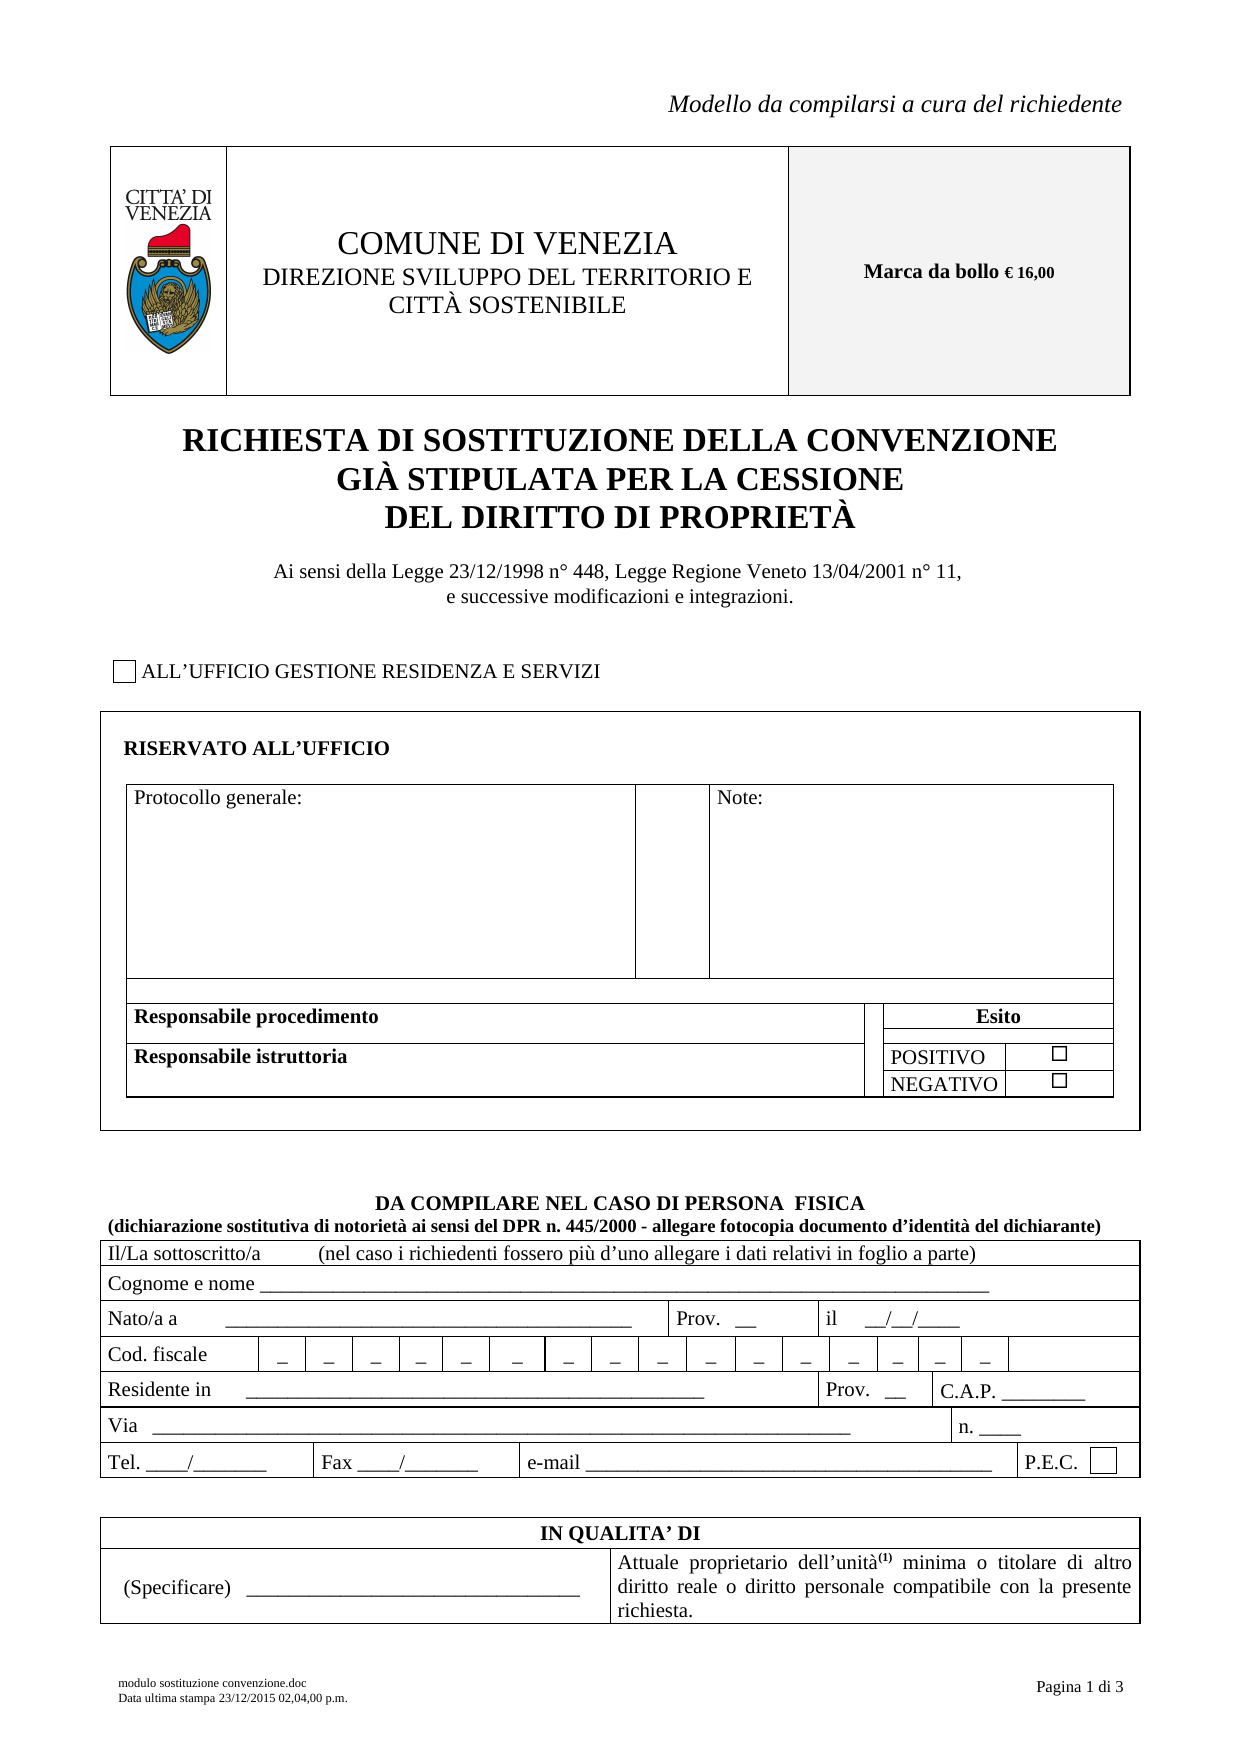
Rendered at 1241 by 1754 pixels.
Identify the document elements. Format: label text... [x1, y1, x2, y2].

table_cell __ [878, 1372, 932, 1406]
table_cell _ [878, 1337, 918, 1371]
table_cell _ [783, 1337, 829, 1371]
text GIÀ STIPULATA PER LA CESSIONE [118, 459, 1122, 497]
table_cell Nato/a a [101, 1301, 218, 1336]
table_cell  [1006, 1044, 1113, 1070]
table_cell [101, 1101, 1139, 1130]
table_header IN QUALITA’ DI [101, 1518, 1139, 1548]
table_cell _ [490, 1337, 544, 1371]
text RICHIESTA DI SOSTITUZIONE DELLA CONVENZIONE [118, 420, 1122, 459]
picture [125, 189, 212, 354]
table_cell ___________________________________________________________________ [145, 1408, 951, 1442]
table_cell Responsabile procedimento [127, 1004, 864, 1043]
table_cell P.E.C. [1018, 1443, 1139, 1477]
table_cell Responsabile istruttoria [127, 1044, 864, 1096]
table_cell _ [962, 1337, 1008, 1371]
table_header Note: [710, 785, 1113, 978]
table_cell POSITIVO [884, 1044, 1005, 1070]
table_cell [1009, 1337, 1139, 1371]
table_cell _ [259, 1337, 305, 1371]
table_cell _______________________________________ [218, 1301, 668, 1336]
table_cell [218, 1337, 258, 1371]
table_cell e-mail _______________________________________ [520, 1443, 1017, 1477]
table_cell n. ____ [952, 1408, 1139, 1442]
text Ai sensi della Legge 23/12/1998 n° 448, Legge Regione Veneto 13/04/2001 n° 11, [118, 559, 1122, 583]
table_cell Attuale proprietario dell’unità(1) minima o titolare di altro diritto reale o diritto personale compatibile con la presente richiesta. [611, 1549, 1139, 1623]
table_cell [865, 1004, 883, 1096]
table_cell _ [306, 1337, 352, 1371]
table_cell __/__/____ [858, 1301, 1139, 1336]
table_cell __ [728, 1301, 818, 1336]
table_cell Prov. [819, 1372, 877, 1406]
table_cell  [1006, 1071, 1113, 1096]
text e successive modificazioni e integrazioni. [118, 583, 1122, 608]
table_header Protocollo generale: [127, 785, 635, 978]
table_cell Esito [884, 1004, 1113, 1028]
table_cell _ [919, 1337, 961, 1371]
table_header Marca da bollo € 16,00 [789, 147, 1129, 395]
table_header COMUNE DI VENEZIA DIREZIONE SVILUPPO DEL TERRITORIO E CITTÀ SOSTENIBILE [227, 147, 788, 395]
table_cell _ [546, 1337, 591, 1371]
table_cell _ [639, 1337, 686, 1371]
table_cell il [819, 1301, 857, 1336]
table_cell [884, 1029, 1113, 1043]
table_cell _ [353, 1337, 399, 1371]
text DEL DIRITTO DI PROPRIETÀ [118, 497, 1122, 535]
table_cell Fax ____/_______ [314, 1443, 519, 1477]
table_cell Cognome e nome ______________________________________________________________________ [101, 1266, 1139, 1300]
table_cell Il/La sottoscritto/a (nel caso i richiedenti fossero più d’uno allegare i dati relativi in foglio a parte) [101, 1241, 1139, 1265]
table_cell _ [400, 1337, 442, 1371]
table_header DA COMPILARE NEL CASO DI PERSONA FISICA (dichiarazione sostitutiva di notorietà ai sensi del DPR n. 445/2000 - allegare fotocopia documento d’identità del dichiarante) [100, 1189, 1140, 1240]
table_cell Cod. fiscale [101, 1337, 218, 1371]
table_header [636, 785, 709, 978]
table_cell _ [592, 1337, 638, 1371]
table_cell Residente in [101, 1372, 238, 1406]
table_cell _ [443, 1337, 489, 1371]
table_cell NEGATIVO [884, 1071, 1005, 1096]
table_cell [127, 979, 1113, 1003]
table_header ALL’UFFICIO GESTIONE RESIDENZA E SERVIZI [105, 656, 1136, 687]
table_cell ____________________________________________ [239, 1372, 818, 1406]
table_cell Tel. ____/_______ [101, 1443, 313, 1477]
table_cell _ [687, 1337, 735, 1371]
table_cell Via [101, 1408, 145, 1442]
table_cell _ [736, 1337, 782, 1371]
table_cell C.A.P. ________ [933, 1372, 1139, 1406]
text Modello da compilarsi a cura del richiedente [118, 89, 1122, 117]
table_header [111, 147, 226, 395]
table_cell _ [830, 1337, 877, 1371]
table_cell (Specificare) ________________________________ [101, 1549, 610, 1623]
table_header RISERVATO ALL’UFFICIO [101, 712, 1139, 1101]
table_cell Prov. [669, 1301, 728, 1336]
